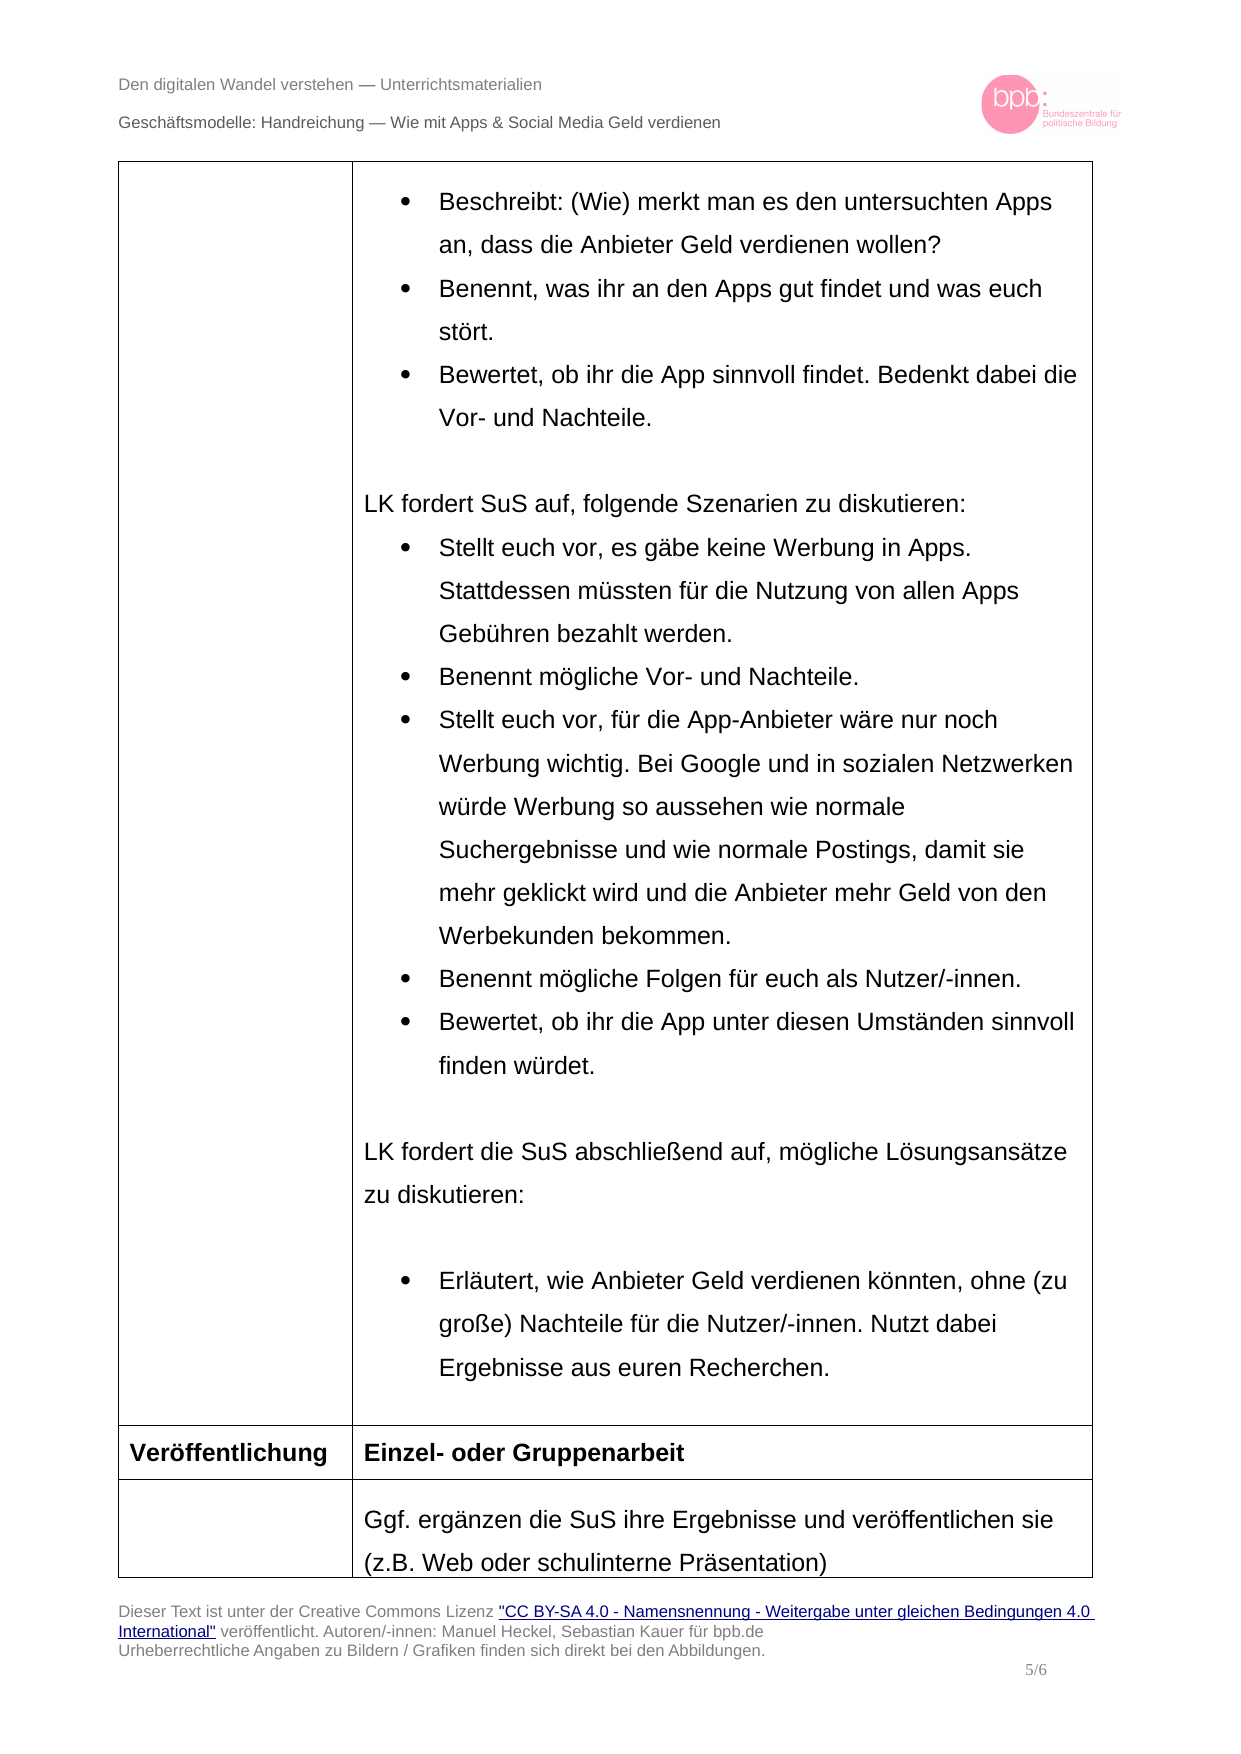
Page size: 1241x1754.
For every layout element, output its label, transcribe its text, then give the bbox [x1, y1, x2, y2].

table_cell Ggf. ergänzen die SuS ihre Ergebnisse und veröffentlichen sie (z.B. Web oder schulinterne Präsentation) [353, 1480, 1092, 1577]
table_cell [119, 162, 352, 1424]
table_cell Einzel- oder Gruppenarbeit [353, 1426, 1092, 1479]
table_cell [119, 1480, 352, 1577]
table_cell Beschreibt: (Wie) merkt man es den untersuchten Apps an, dass die Anbieter Geld verdienen wollen? Benennt, was ihr an den Apps gut findet und was euch stört. Bewertet, ob ihr die App sinnvoll findet. Bedenkt dabei die Vor- und Nachteile. LK fordert SuS auf, folgende Szenarien zu diskutieren: Stellt euch vor, es gäbe keine Werbung in Apps. Stattdessen müssten für die Nutzung von allen Apps Gebühren bezahlt werden. Benennt mögliche Vor- und Nachteile. Stellt euch vor, für die App-Anbieter wäre nur noch Werbung wichtig. Bei Google und in sozialen Netzwerken würde Werbung so aussehen wie normale Suchergebnisse und wie normale Postings, damit sie mehr geklickt wird und die Anbieter mehr Geld von den Werbekunden bekommen. Benennt mögliche Folgen für euch als Nutzer/-innen. Bewertet, ob ihr die App unter diesen Umständen sinnvoll finden würdet. LK fordert die SuS abschließend auf, mögliche Lösungsansätze zu diskutieren: Erläutert, wie Anbieter Geld verdienen könnten, ohne (zu große) Nachteile für die Nutzer/-innen. Nutzt dabei Ergebnisse aus euren Recherchen. [353, 162, 1092, 1424]
table_cell Veröffentlichung [119, 1426, 352, 1479]
